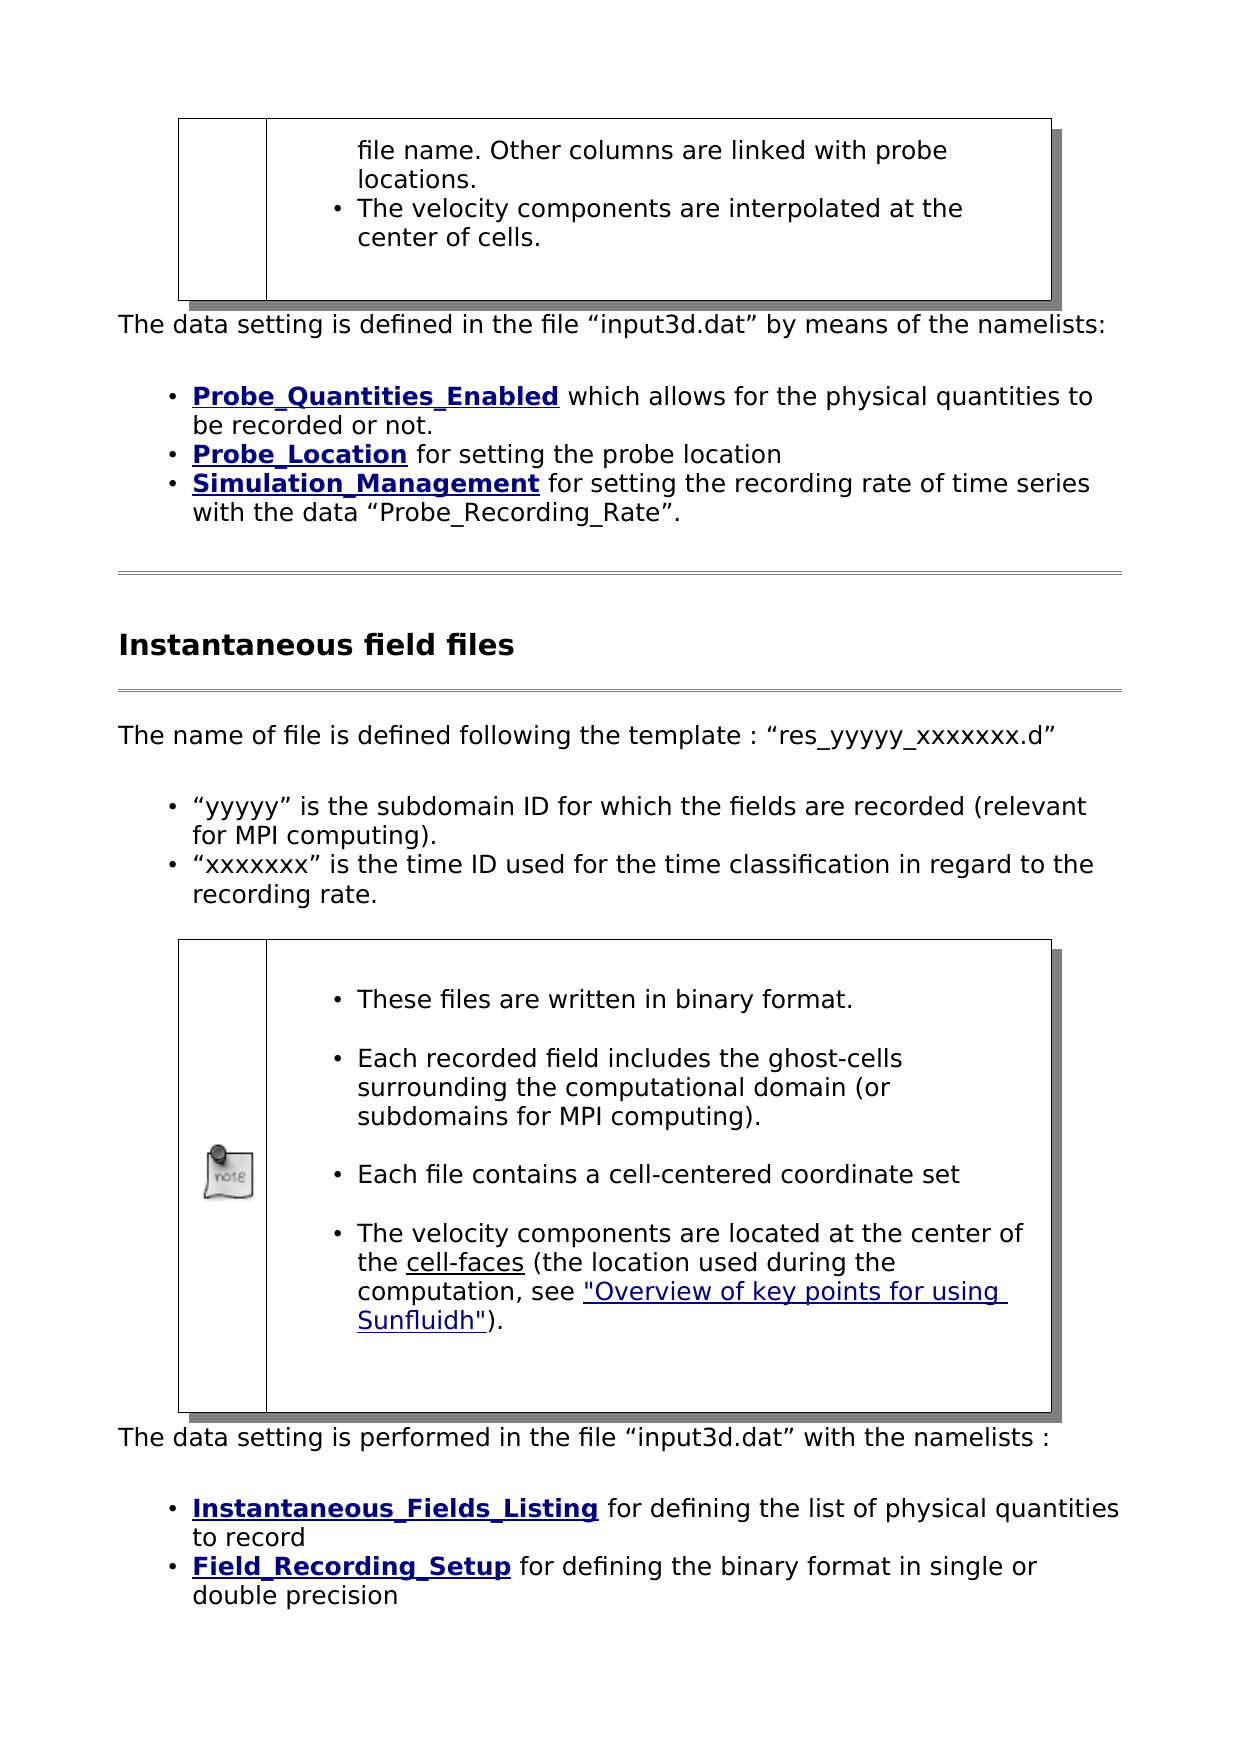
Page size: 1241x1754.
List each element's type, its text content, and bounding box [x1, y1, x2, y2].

text The data setting is performed in the file “input3d.dat” with the namelists : [118, 1423, 1122, 1452]
table_header [179, 940, 266, 1412]
table_header [179, 119, 266, 300]
list Probe_Location for setting the probe location [177, 440, 1122, 469]
list Simulation_Management for setting the recording rate of time series with the data “Probe_Recording_Rate”. [177, 469, 1122, 527]
list “yyyyy” is the subdomain ID for which the fields are recorded (relevant for MPI computing). [177, 792, 1122, 851]
text The name of file is defined following the template : “res_yyyyy_xxxxxxx.d” [118, 721, 1122, 750]
table_header file name. Other columns are linked with probe locations. The velocity components are interpolated at the center of cells. [267, 119, 1051, 300]
list Field_Recording_Setup for defining the binary format in single or double precision [177, 1552, 1122, 1611]
list Instantaneous_Fields_Listing for defining the list of physical quantities to record [177, 1494, 1122, 1552]
table_header These files are written in binary format. Each recorded field includes the ghost-cells surrounding the computational domain (or subdomains for MPI computing). Each file contains a cell-centered coordinate set The velocity components are located at the center of the cell-faces (the location used during the computation, see "Overview of key points for using Sunfluidh"). [267, 940, 1051, 1412]
text The data setting is defined in the file “input3d.dat” by means of the namelists: [118, 311, 1122, 340]
list “xxxxxxx” is the time ID used for the time classification in regard to the recording rate. [177, 851, 1122, 909]
list Probe_Quantities_Enabled which allows for the physical quantities to be recorded or not. [177, 382, 1122, 440]
subtitle Instantaneous field files [118, 628, 1122, 662]
picture [190, 1137, 266, 1213]
